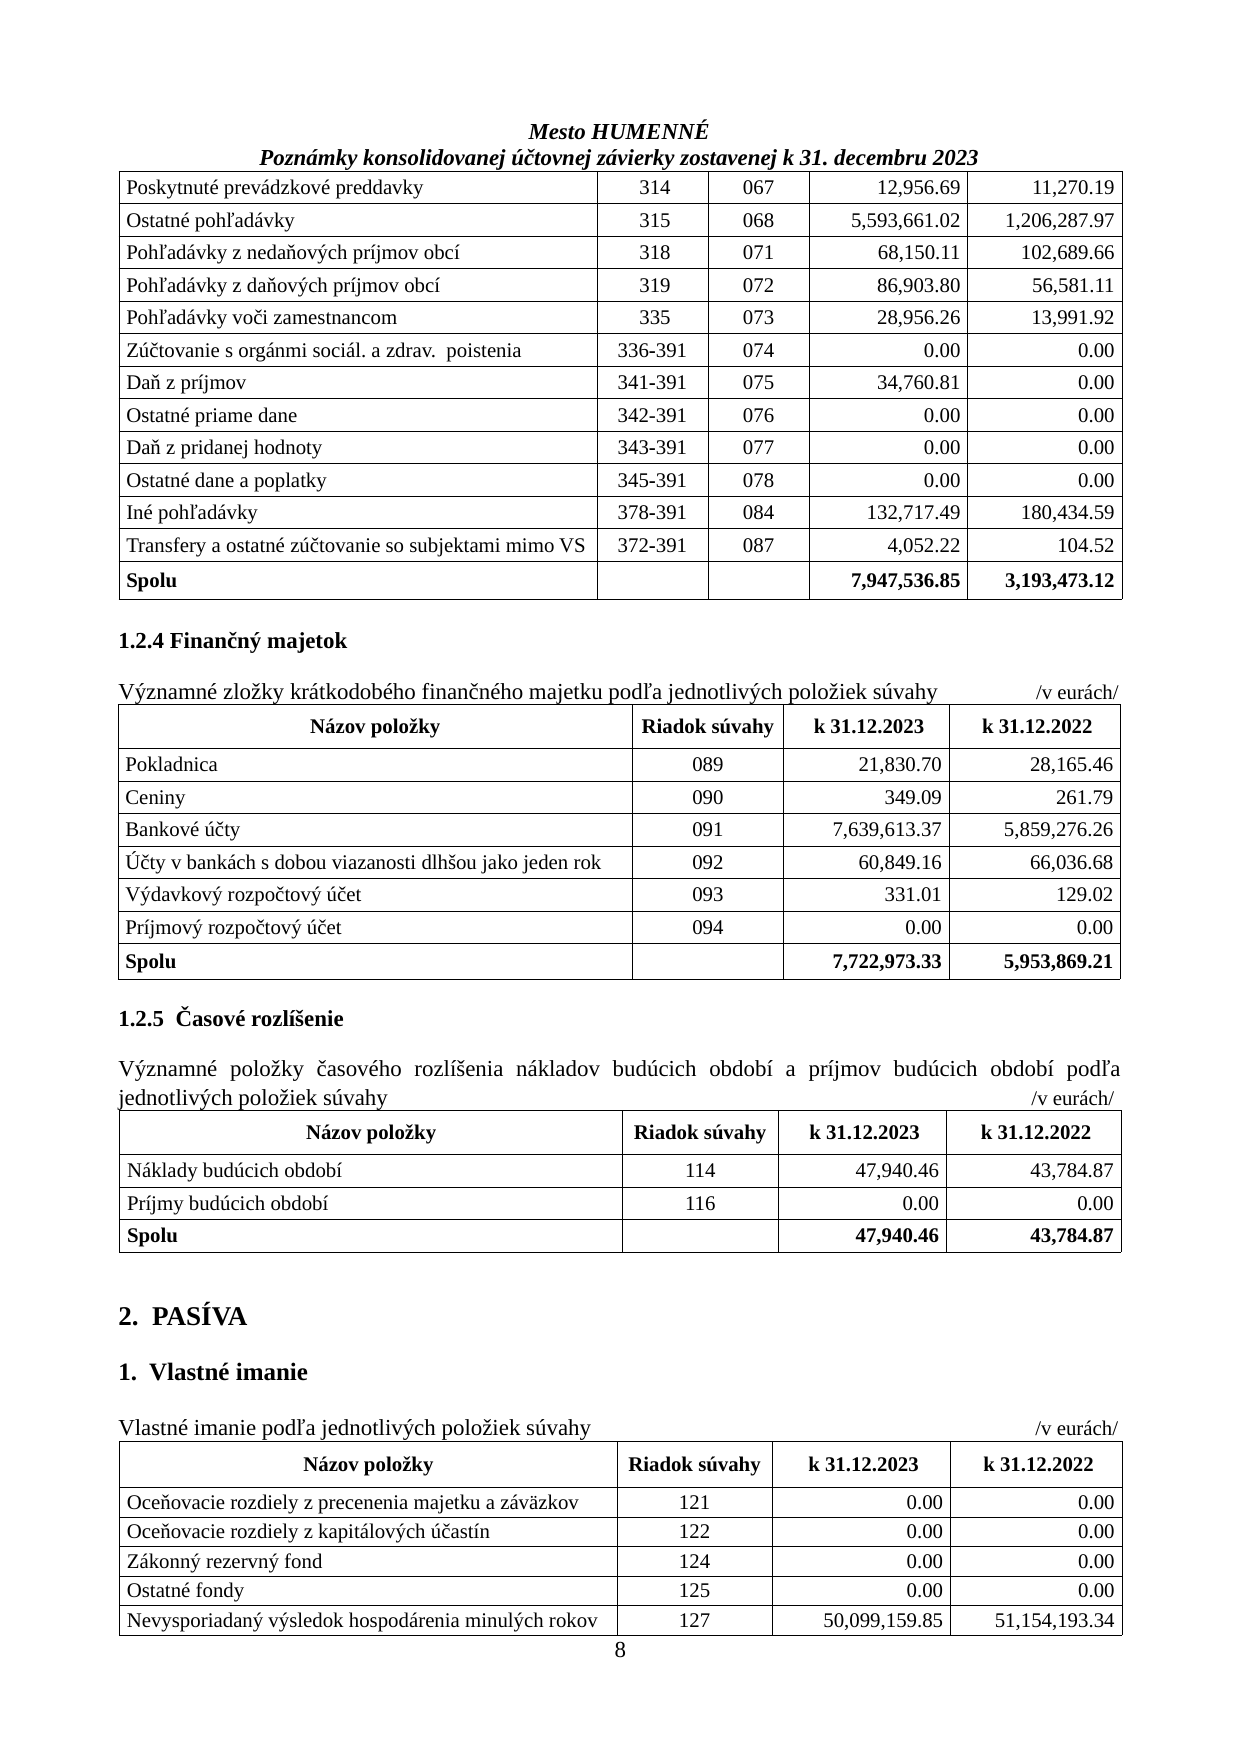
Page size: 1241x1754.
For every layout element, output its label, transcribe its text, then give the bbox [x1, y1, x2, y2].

table_cell 11 270,19 [968, 172, 1122, 203]
table_cell 0,00 [950, 912, 1120, 943]
text Vlastné imanie podľa jednotlivých položiek súvahy /v eurách/ [118, 1412, 1122, 1441]
table_cell 091 [633, 814, 783, 846]
text 1.2.5 Časové rozlíšenie [118, 1005, 1122, 1031]
table_cell 121 [618, 1488, 772, 1517]
table_cell Príjmy budúcich období [120, 1188, 622, 1219]
text 2. PASÍVA [118, 1300, 1122, 1331]
table_cell 0,00 [810, 399, 967, 431]
table_cell 0,00 [773, 1518, 950, 1546]
table_cell 1 206 287,97 [968, 204, 1122, 236]
table_header Názov položky [119, 705, 632, 748]
table_cell 180 434,59 [968, 497, 1122, 528]
table_cell 319 [598, 269, 708, 301]
table_header k 31.12.2022 [950, 705, 1120, 748]
table_cell 0,00 [779, 1188, 946, 1219]
table_cell 0,00 [773, 1547, 950, 1576]
table_header Riadok súvahy [618, 1442, 772, 1487]
table_cell 314 [598, 172, 708, 203]
table_cell [633, 944, 783, 978]
text Významné položky časového rozlíšenia nákladov budúcich období a príjmov budúcich období podľa jednotlivých položiek súvahy /v eurách/ [118, 1055, 1122, 1110]
table_cell 0,00 [968, 367, 1122, 398]
table_cell 50 099 159,85 [773, 1606, 950, 1635]
table_cell 094 [633, 912, 783, 943]
table_cell Poskytnuté prevádzkové preddavky [120, 172, 597, 203]
table_header Názov položky [120, 1111, 622, 1154]
table_cell 341-391 [598, 367, 708, 398]
table_cell 072 [709, 269, 809, 301]
table_cell Príjmový rozpočtový účet [119, 912, 632, 943]
table_cell Daň z pridanej hodnoty [120, 432, 597, 463]
table_cell 60 849,16 [784, 847, 949, 878]
table_cell 084 [709, 497, 809, 528]
table_cell 0,00 [951, 1547, 1122, 1576]
table_cell 0,00 [968, 464, 1122, 496]
table_header Riadok súvahy [633, 705, 783, 748]
table_cell Zákonný rezervný fond [120, 1547, 617, 1576]
table_cell 7 947 536,85 [810, 562, 967, 599]
table_cell 349,09 [784, 782, 949, 813]
table_cell 125 [618, 1577, 772, 1605]
table_cell Oceňovacie rozdiely z kapitálových účastín [120, 1518, 617, 1546]
table_header Riadok súvahy [623, 1111, 778, 1154]
table_cell 0,00 [968, 334, 1122, 366]
table_cell 378-391 [598, 497, 708, 528]
table_cell 0,00 [968, 399, 1122, 431]
table_cell Iné pohľadávky [120, 497, 597, 528]
table_cell 0,00 [951, 1518, 1122, 1546]
table_cell 47 940,46 [779, 1220, 946, 1252]
table_cell 087 [709, 529, 809, 561]
table_cell 3 193 473,12 [968, 562, 1122, 599]
table_cell 28 165,46 [950, 749, 1120, 781]
table_cell Pohľadávky voči zamestnancom [120, 302, 597, 333]
table_cell 089 [633, 749, 783, 781]
table_cell 12 956,69 [810, 172, 967, 203]
table_cell 093 [633, 879, 783, 911]
table_cell 7 722 973,33 [784, 944, 949, 978]
table_header k 31.12.2023 [779, 1111, 946, 1154]
table_cell [598, 562, 708, 599]
table_cell 068 [709, 204, 809, 236]
table_cell 0,00 [784, 912, 949, 943]
table_cell Nevysporiadaný výsledok hospodárenia minulých rokov [120, 1606, 617, 1635]
table_cell Výdavkový rozpočtový účet [119, 879, 632, 911]
text Významné zložky krátkodobého finančného majetku podľa jednotlivých položiek súvahy /v eurách/ [118, 678, 1122, 704]
table_cell 5 953 869,21 [950, 944, 1120, 978]
table_cell 0,00 [951, 1488, 1122, 1517]
table_cell 21 830,70 [784, 749, 949, 781]
table_cell 0,00 [968, 432, 1122, 463]
table_cell 078 [709, 464, 809, 496]
table_cell Ostatné fondy [120, 1577, 617, 1605]
table_cell 092 [633, 847, 783, 878]
table_cell 122 [618, 1518, 772, 1546]
table_cell 331,01 [784, 879, 949, 911]
table_header Názov položky [120, 1442, 617, 1487]
table_cell 073 [709, 302, 809, 333]
table_cell 56 581,11 [968, 269, 1122, 301]
table_cell 336-391 [598, 334, 708, 366]
table_cell 067 [709, 172, 809, 203]
table_cell 345-391 [598, 464, 708, 496]
table_cell [623, 1220, 778, 1252]
table_cell 43 784,87 [947, 1220, 1121, 1252]
table_cell Oceňovacie rozdiely z precenenia majetku a záväzkov [120, 1488, 617, 1517]
table_cell 0,00 [947, 1188, 1121, 1219]
table_cell 0,00 [951, 1577, 1122, 1605]
table_cell 4 052,22 [810, 529, 967, 561]
table_cell 090 [633, 782, 783, 813]
table_cell [709, 562, 809, 599]
table_cell 104,52 [968, 529, 1122, 561]
table_cell Ostatné pohľadávky [120, 204, 597, 236]
table_cell 51 154 193,34 [951, 1606, 1122, 1635]
table_cell 5 859 276,26 [950, 814, 1120, 846]
table_cell 7 639 613,37 [784, 814, 949, 846]
table_cell 86 903,80 [810, 269, 967, 301]
table_cell 116 [623, 1188, 778, 1219]
table_cell Daň z príjmov [120, 367, 597, 398]
table_cell 071 [709, 237, 809, 268]
table_header k 31.12.2023 [784, 705, 949, 748]
table_cell Pokladnica [119, 749, 632, 781]
table_cell 0,00 [773, 1577, 950, 1605]
table_cell 43 784,87 [947, 1155, 1121, 1187]
table_cell 0,00 [773, 1488, 950, 1517]
table_cell Spolu [119, 944, 632, 978]
table_cell 0,00 [810, 432, 967, 463]
table_cell 342-391 [598, 399, 708, 431]
table_header k 31.12.2022 [951, 1442, 1122, 1487]
table_cell Účty v bankách s dobou viazanosti dlhšou jako jeden rok [119, 847, 632, 878]
table_cell 47 940,46 [779, 1155, 946, 1187]
table_cell Ceniny [119, 782, 632, 813]
table_header k 31.12.2022 [947, 1111, 1121, 1154]
table_cell 28 956,26 [810, 302, 967, 333]
table_cell Pohľadávky z nedaňových príjmov obcí [120, 237, 597, 268]
text 1.2.4 Finančný majetok [118, 627, 1122, 654]
table_cell 5 593 661,02 [810, 204, 967, 236]
table_cell 318 [598, 237, 708, 268]
table_cell 66 036,68 [950, 847, 1120, 878]
table_cell Bankové účty [119, 814, 632, 846]
table_cell 074 [709, 334, 809, 366]
table_cell 0,00 [810, 334, 967, 366]
table_cell 372-391 [598, 529, 708, 561]
table_cell Spolu [120, 1220, 622, 1252]
table_header k 31.12.2023 [773, 1442, 950, 1487]
table_cell 114 [623, 1155, 778, 1187]
table_cell 129,02 [950, 879, 1120, 911]
table_cell 315 [598, 204, 708, 236]
table_cell 076 [709, 399, 809, 431]
table_cell 102 689,66 [968, 237, 1122, 268]
table_cell 124 [618, 1547, 772, 1576]
table_cell Zúčtovanie s orgánmi sociál. a zdrav. poistenia [120, 334, 597, 366]
table_cell 132 717,49 [810, 497, 967, 528]
table_cell 34 760,81 [810, 367, 967, 398]
table_cell Ostatné dane a poplatky [120, 464, 597, 496]
table_cell 077 [709, 432, 809, 463]
table_cell Transfery a ostatné zúčtovanie so subjektami mimo VS [120, 529, 597, 561]
table_cell 0,00 [810, 464, 967, 496]
table_cell Náklady budúcich období [120, 1155, 622, 1187]
table_cell Pohľadávky z daňových príjmov obcí [120, 269, 597, 301]
table_cell 13 991,92 [968, 302, 1122, 333]
table_cell 335 [598, 302, 708, 333]
table_cell 261,79 [950, 782, 1120, 813]
table_cell 68 150,11 [810, 237, 967, 268]
table_cell Spolu [120, 562, 597, 599]
text 1. Vlastné imanie [118, 1357, 1122, 1386]
table_cell 075 [709, 367, 809, 398]
table_cell 127 [618, 1606, 772, 1635]
table_cell Ostatné priame dane [120, 399, 597, 431]
table_cell 343-391 [598, 432, 708, 463]
